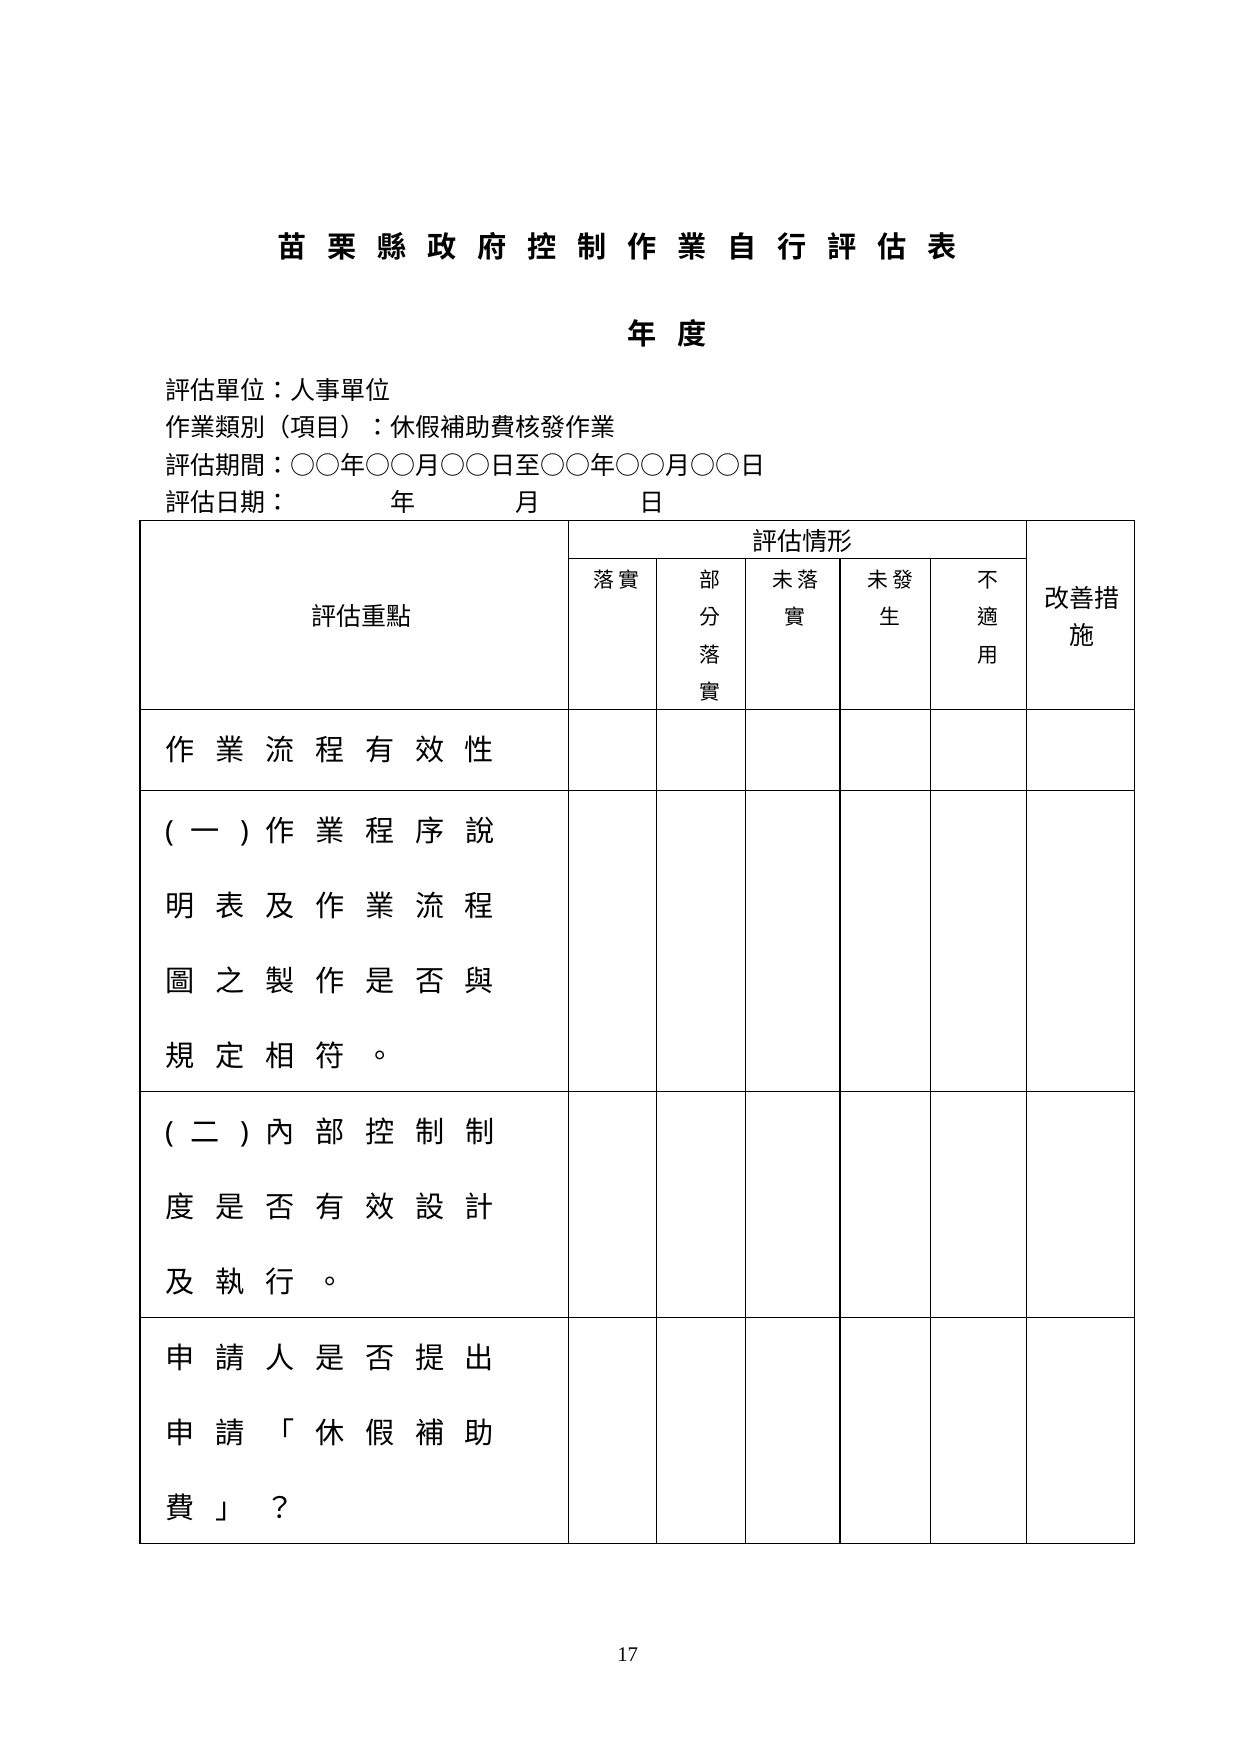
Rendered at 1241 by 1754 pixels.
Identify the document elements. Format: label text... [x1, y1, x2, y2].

text 作業類別（項目）：休假補助費核發作業 [155, 407, 1115, 444]
table_cell [841, 710, 930, 790]
table_cell [841, 791, 930, 1091]
table_cell 部分 落實 [657, 559, 745, 709]
table_cell [746, 710, 839, 790]
table_cell [1027, 1092, 1134, 1317]
table_cell [746, 1092, 839, 1317]
table_cell (一)作業程序說明表及作業流程圖之製作是否與規定相符。 [141, 791, 568, 1091]
table_cell [569, 1318, 656, 1543]
table_header 改善措施 [1027, 521, 1134, 709]
table_cell [931, 1318, 1026, 1543]
table_cell 申請人是否提出申請「休假補助費」？ [141, 1318, 568, 1543]
table_cell [569, 1092, 656, 1317]
table_cell [1027, 710, 1134, 790]
table_cell [841, 1318, 930, 1543]
text 評估單位：人事單位 [155, 369, 1115, 407]
table_cell [931, 710, 1026, 790]
table_cell [746, 791, 839, 1091]
table_cell 未發生 [841, 559, 930, 709]
text 評估日期： 年 月 日 [155, 482, 1115, 519]
table_cell [569, 710, 656, 790]
table_header 評估重點 [141, 521, 568, 709]
table_cell [657, 791, 745, 1091]
table_cell [746, 1318, 839, 1543]
table_cell [569, 791, 656, 1091]
table_cell 落實 [569, 559, 656, 709]
table_cell 未落實 [746, 559, 839, 709]
table_cell [931, 1092, 1026, 1317]
table_cell 作業流程有效性 [141, 710, 568, 790]
table_cell [657, 1092, 745, 1317]
text 年度 [159, 294, 1115, 369]
table_header 評估情形 [569, 521, 1026, 558]
table_cell [1027, 1318, 1134, 1543]
text 評估期間：○○年○○月○○日至○○年○○月○○日 [155, 444, 1115, 482]
table_cell (二)內部控制制度是否有效設計及執行。 [141, 1092, 568, 1317]
table_cell [931, 791, 1026, 1091]
table_cell [1027, 791, 1134, 1091]
table_cell 不適用 [931, 559, 1026, 709]
table_cell [841, 1092, 930, 1317]
table_cell [657, 1318, 745, 1543]
text 苗栗縣政府控制作業自行評估表 [140, 207, 1115, 282]
table_cell [657, 710, 745, 790]
